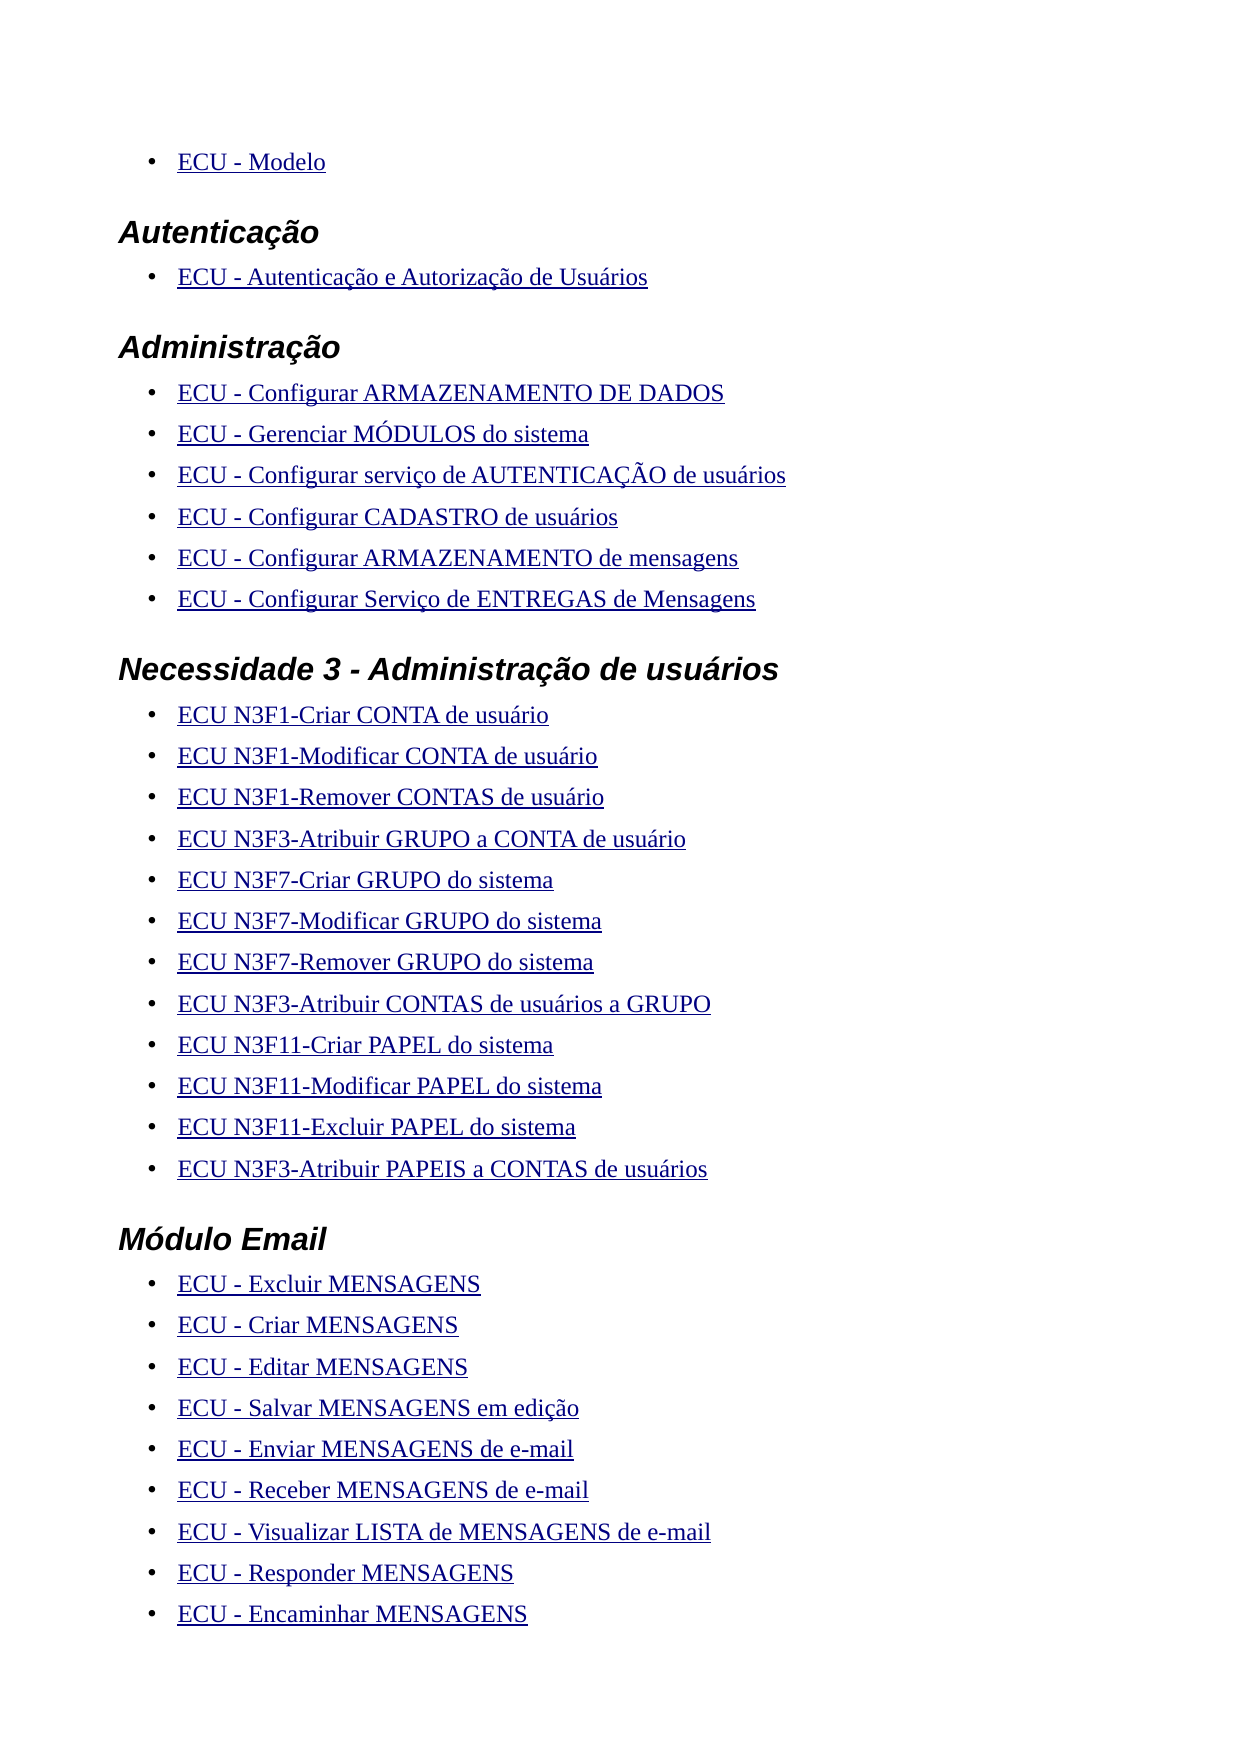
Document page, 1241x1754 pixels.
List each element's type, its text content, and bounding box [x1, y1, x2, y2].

list ECU - Configurar serviço de AUTENTICAÇÃO de usuários [148, 461, 1122, 489]
list ECU - Modelo [148, 147, 1122, 176]
list ECU - Salvar MENSAGENS em edição [148, 1393, 1122, 1422]
list ECU - Configurar CADASTRO de usuários [148, 502, 1122, 531]
list ECU N3F11-Excluir PAPEL do sistema [148, 1112, 1122, 1141]
list ECU - Enviar MENSAGENS de e-mail [148, 1434, 1122, 1463]
list ECU - Encaminhar MENSAGENS [148, 1599, 1122, 1628]
list ECU - Configurar Serviço de ENTREGAS de Mensagens [148, 584, 1122, 613]
list ECU N3F1-Modificar CONTA de usuário [148, 741, 1122, 770]
list ECU - Gerenciar MÓDULOS do sistema [148, 419, 1122, 448]
list ECU N3F7-Modificar GRUPO do sistema [148, 906, 1122, 935]
subtitle Módulo Email [118, 1220, 1122, 1257]
list ECU N3F11-Modificar PAPEL do sistema [148, 1071, 1122, 1100]
subtitle Administração [118, 329, 1122, 366]
list ECU N3F3-Atribuir CONTAS de usuários a GRUPO [148, 989, 1122, 1017]
list ECU - Configurar ARMAZENAMENTO DE DADOS [148, 378, 1122, 407]
list ECU N3F7-Criar GRUPO do sistema [148, 865, 1122, 894]
list ECU N3F1-Criar CONTA de usuário [148, 700, 1122, 729]
subtitle Necessidade 3 - Administração de usuários [118, 651, 1122, 687]
list ECU - Receber MENSAGENS de e-mail [148, 1476, 1122, 1504]
list ECU - Visualizar LISTA de MENSAGENS de e-mail [148, 1517, 1122, 1546]
list ECU N3F1-Remover CONTAS de usuário [148, 782, 1122, 811]
list ECU N3F7-Remover GRUPO do sistema [148, 947, 1122, 976]
list ECU - Autenticação e Autorização de Usuários [148, 262, 1122, 291]
list ECU - Criar MENSAGENS [148, 1311, 1122, 1339]
list ECU N3F3-Atribuir GRUPO a CONTA de usuário [148, 824, 1122, 852]
list ECU - Responder MENSAGENS [148, 1558, 1122, 1587]
list ECU N3F3-Atribuir PAPEIS a CONTAS de usuários [148, 1154, 1122, 1182]
list ECU - Editar MENSAGENS [148, 1352, 1122, 1381]
list ECU N3F11-Criar PAPEL do sistema [148, 1030, 1122, 1059]
subtitle Autenticação [118, 213, 1122, 250]
list ECU - Configurar ARMAZENAMENTO de mensagens [148, 543, 1122, 572]
list ECU - Excluir MENSAGENS [148, 1269, 1122, 1298]
